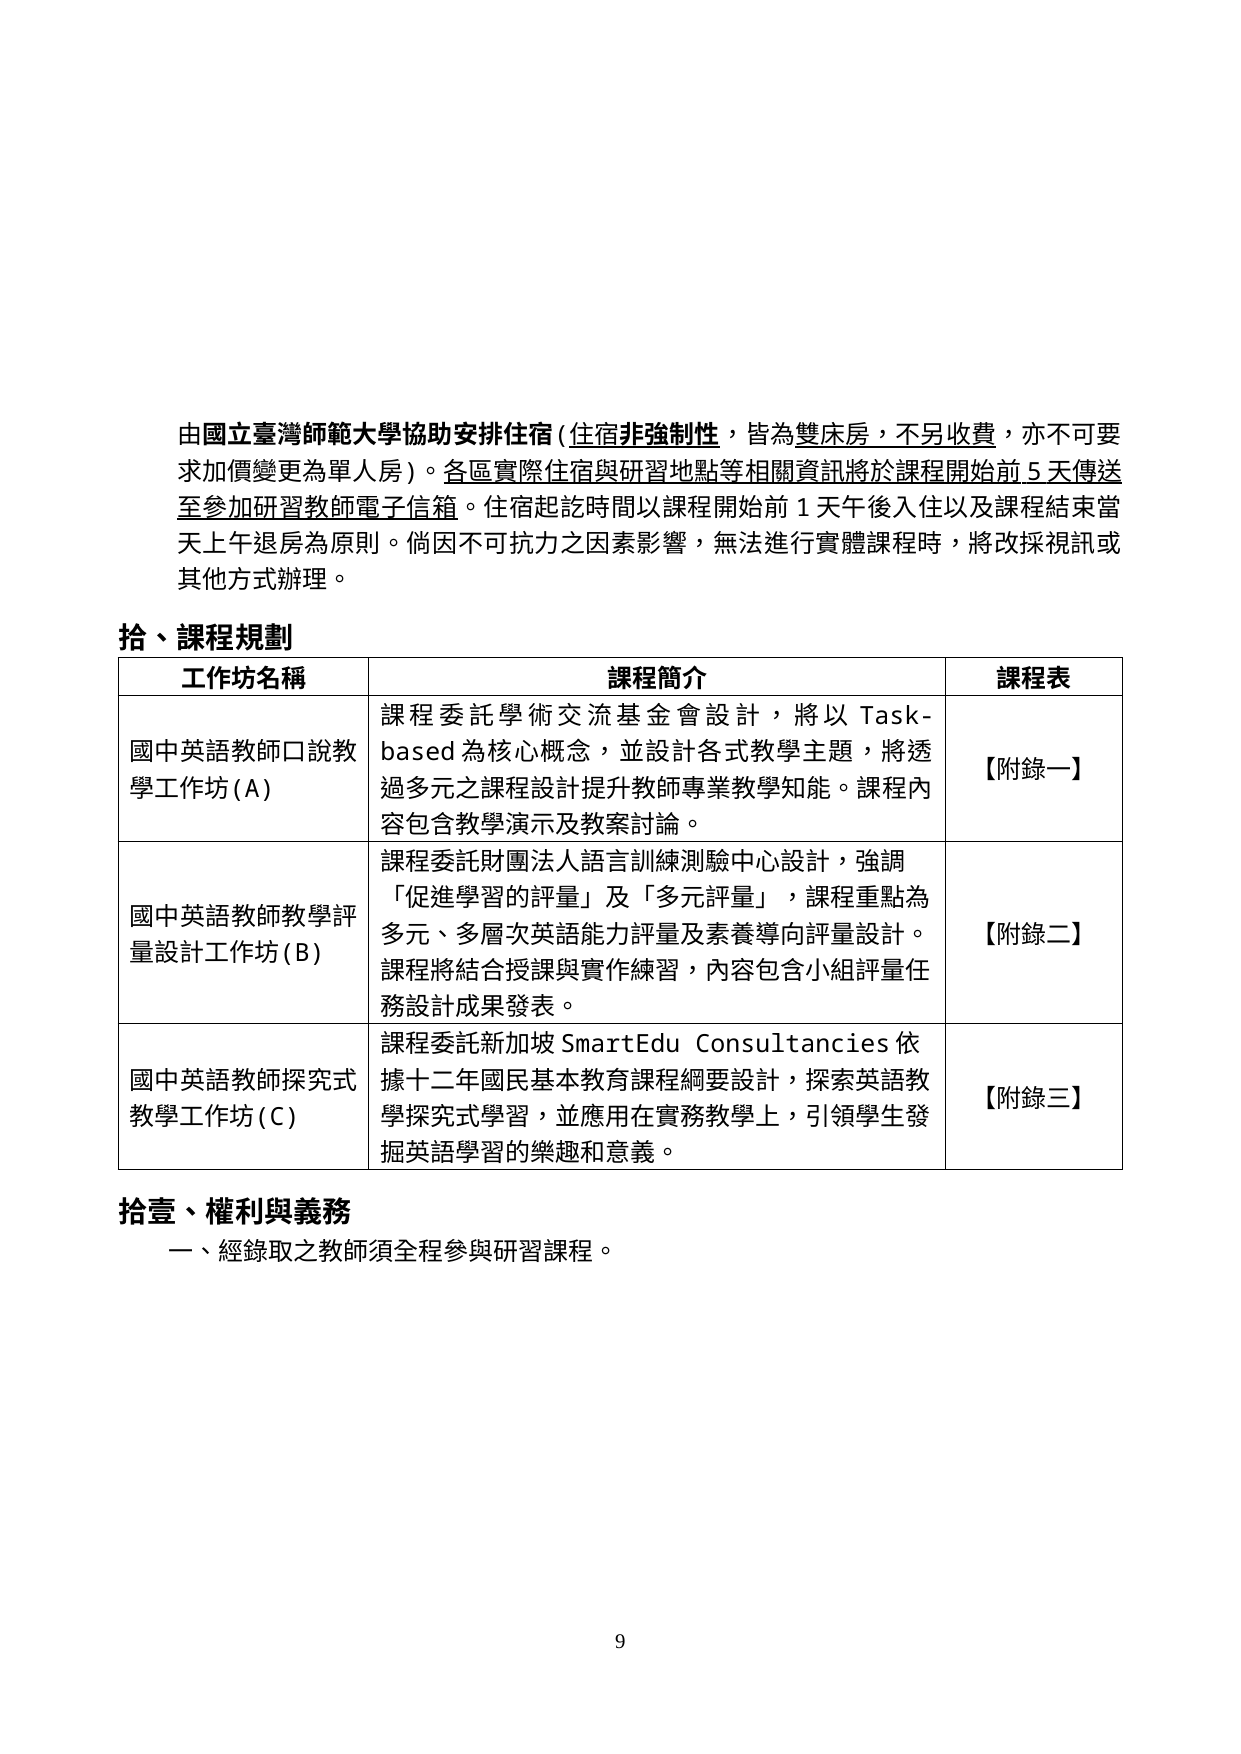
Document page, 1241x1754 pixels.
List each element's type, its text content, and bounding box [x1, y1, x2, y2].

table_cell 【附錄三】 [946, 1024, 1122, 1169]
table_cell 課程委託財團法人語言訓練測驗中心設計，強調「促進學習的評量」及「多元評量」，課程重點為多元、多層次英語能力評量及素養導向評量設計。課程將結合授課與實作練習，內容包含小組評量任務設計成果發表。 [369, 842, 945, 1023]
table_cell 課程委託新加坡SmartEdu Consultancies依據十二年國民基本教育課程綱要設計，探索英語教學探究式學習，並應用在實務教學上，引領學生發掘英語學習的樂趣和意義。 [369, 1024, 945, 1169]
text 拾壹、權利與義務 [118, 1189, 1122, 1231]
table_cell 【附錄二】 [946, 842, 1122, 1023]
table_cell 【附錄一】 [946, 696, 1122, 841]
table_cell 國中英語教師探究式教學工作坊(C) [119, 1024, 368, 1169]
table_cell 國中英語教師口說教學工作坊(A) [119, 696, 368, 841]
table_cell 國中英語教師教學評量設計工作坊(B) [119, 842, 368, 1023]
table_header 課程表 [946, 658, 1122, 694]
table_header 課程簡介 [369, 658, 945, 694]
text 於雙北、臺中、高雄、臺東、離島縣市分別辦理北、中、南、東、離島五區之工作坊，由國立臺灣師範大學協助安排住宿(住宿非強制性，皆為雙床房，不另收費，亦不可要求加價變更為單人房)。各區實際住宿與研習地點等相關資訊將於課程開始前5天傳送至參加研習教師電子信箱。住宿起訖時間以課程開始前1天午後入住以及課程結束當天上午退房為原則。倘因不可抗力之因素影響，無法進行實體課程時，將改採視訊或其他方式辦理。 [177, 415, 1122, 596]
text 拾、課程規劃 [118, 615, 1122, 657]
table_cell 課程委託學術交流基金會設計，將以Task-based為核心概念，並設計各式教學主題，將透過多元之課程設計提升教師專業教學知能。課程內容包含教學演示及教案討論。 [369, 696, 945, 841]
text 一、經錄取之教師須全程參與研習課程。 [168, 1231, 1122, 1268]
table_header 工作坊名稱 [119, 658, 368, 694]
